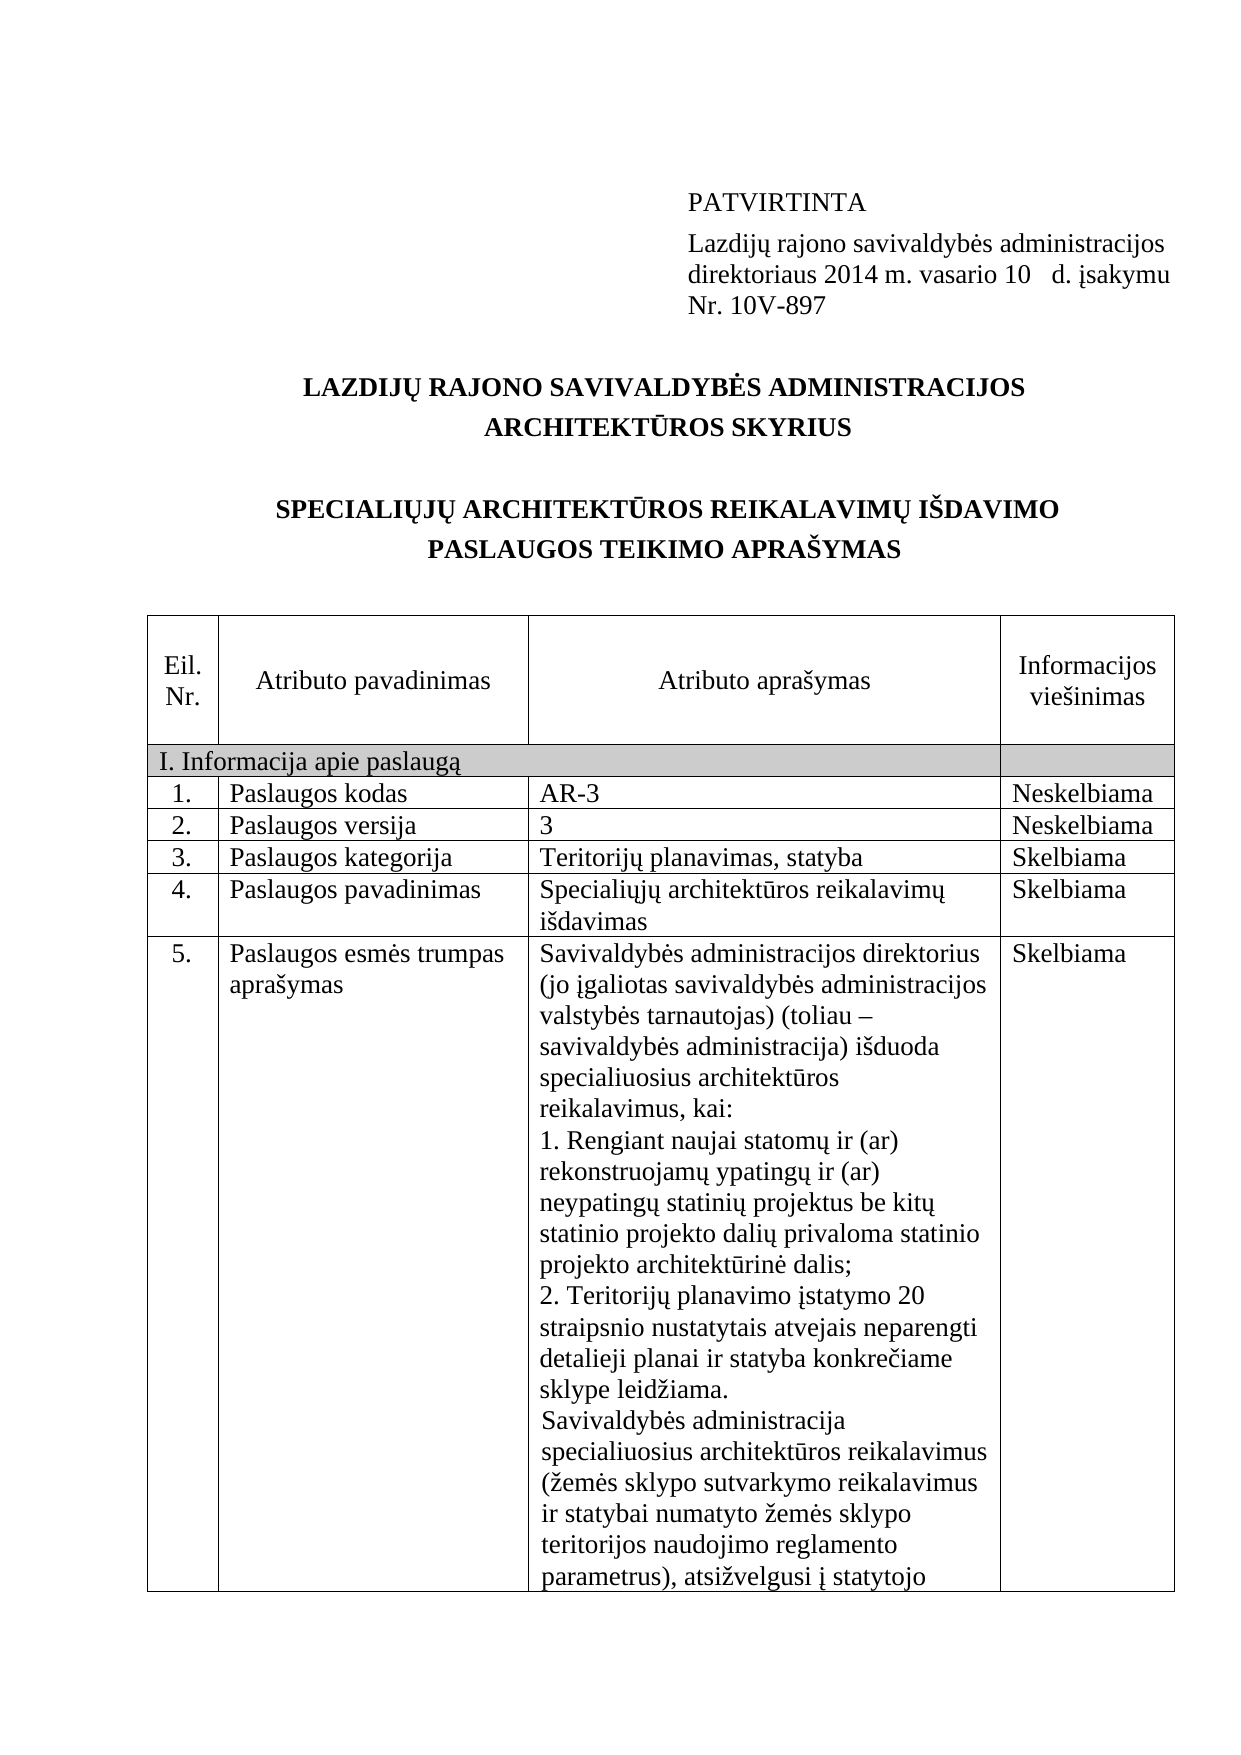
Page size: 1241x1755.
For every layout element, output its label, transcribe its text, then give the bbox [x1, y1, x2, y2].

text PASLAUGOS TEIKIMO APRAŠYMAS [148, 533, 1181, 565]
table_cell 2. [148, 809, 218, 840]
text PATVIRTINTA [673, 186, 1181, 217]
table_cell Skelbiama [1001, 841, 1174, 872]
table_cell 3. [148, 841, 218, 872]
table_header Atributo pavadinimas [219, 616, 528, 744]
table_cell Paslaugos esmės trumpas aprašymas [219, 937, 528, 1591]
table_cell I. Informacija apie paslaugą [148, 745, 1000, 776]
table_cell Paslaugos pavadinimas [219, 874, 528, 936]
table_cell 5. [148, 937, 218, 1591]
table_cell 3 [529, 809, 1000, 840]
text ARCHITEKTŪROS SKYRIUS [148, 411, 1181, 442]
table_cell Neskelbiama [1001, 809, 1174, 840]
table_cell [1001, 745, 1174, 776]
table_cell Paslaugos versija [219, 809, 528, 840]
text LAZDIJŲ RAJONO SAVIVALDYBĖS ADMINISTRACIJOS [148, 371, 1181, 402]
table_cell Specialiųjų architektūros reikalavimų išdavimas [529, 874, 1000, 936]
table_header Eil. Nr. [148, 616, 218, 744]
table_cell Teritorijų planavimas, statyba [529, 841, 1000, 872]
text Lazdijų rajono savivaldybės administracijos direktoriaus 2014 m. vasario 10 d. įsakymu Nr. 10V-897 [688, 227, 1181, 320]
table_cell 4. [148, 874, 218, 936]
table_cell Paslaugos kodas [219, 777, 528, 808]
table_header Atributo aprašymas [529, 616, 1000, 744]
table_cell Savivaldybės administracijos direktorius (jo įgaliotas savivaldybės administracijos valstybės tarnautojas) (toliau – savivaldybės administracija) išduoda specialiuosius architektūros reikalavimus, kai: 1. Rengiant naujai statomų ir (ar) rekonstruojamų ypatingų ir (ar) neypatingų statinių projektus be kitų statinio projekto dalių privaloma statinio projekto architektūrinė dalis; 2. Teritorijų planavimo įstatymo 20 straipsnio nustatytais atvejais neparengti detalieji planai ir statyba konkrečiame sklype leidžiama. Savivaldybės administracija specialiuosius architektūros reikalavimus (žemės sklypo sutvarkymo reikalavimus ir statybai numatyto žemės sklypo teritorijos naudojimo reglamento parametrus), atsižvelgusi į statytojo [529, 937, 1000, 1591]
table_cell Neskelbiama [1001, 777, 1174, 808]
table_cell Paslaugos kategorija [219, 841, 528, 872]
text SPECIALIŲJŲ ARCHITEKTŪROS REIKALAVIMŲ IŠDAVIMO [148, 493, 1181, 524]
table_cell 1. [148, 777, 218, 808]
table_cell Skelbiama [1001, 874, 1174, 936]
table_header Informacijos viešinimas [1001, 616, 1174, 744]
table_cell Skelbiama [1001, 937, 1174, 1591]
table_cell AR-3 [529, 777, 1000, 808]
